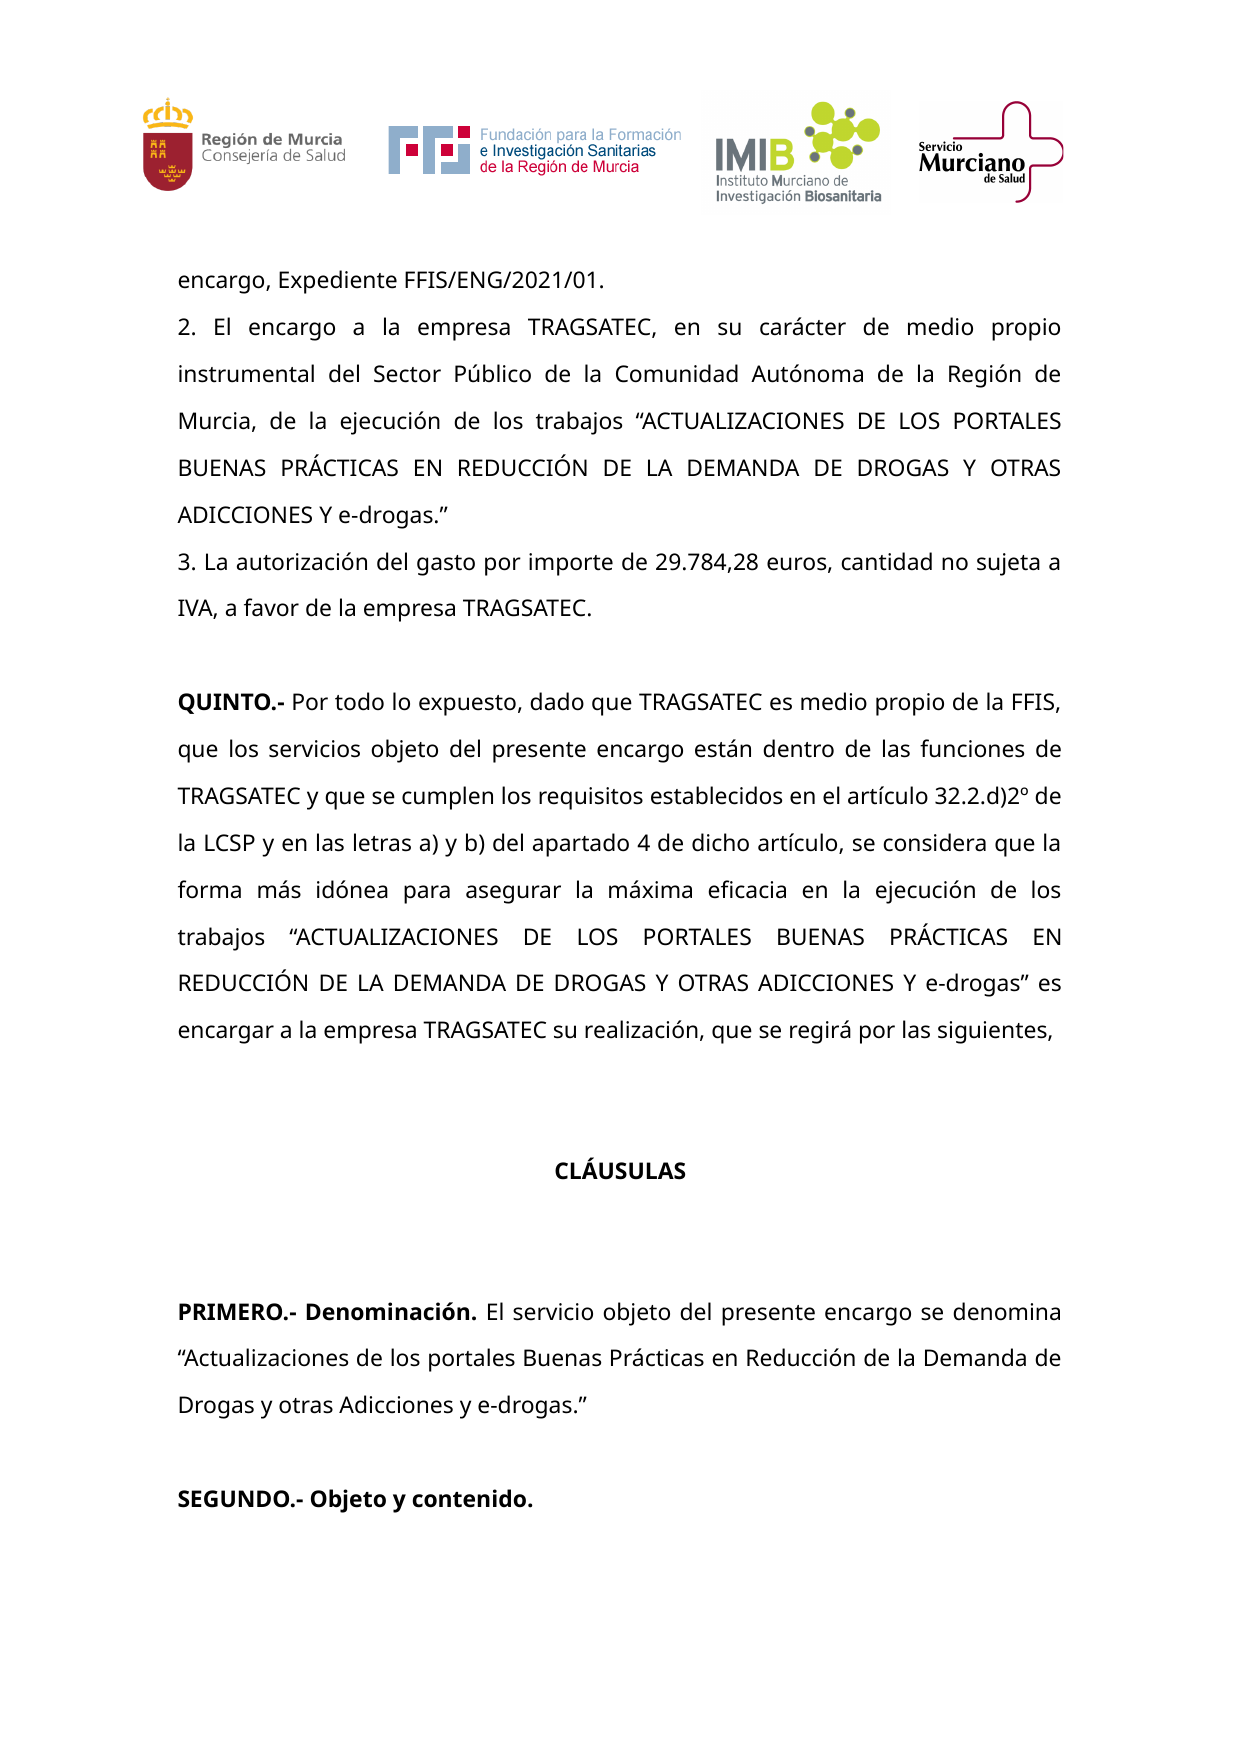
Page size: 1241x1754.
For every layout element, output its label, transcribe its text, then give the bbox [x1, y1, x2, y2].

text PRIMERO.- Denominación. El servicio objeto del presente encargo se denomina “Actualizaciones de los portales Buenas Prácticas en Reducción de la Demanda de Drogas y otras Adicciones y e-drogas.” [177, 1296, 1063, 1421]
text CLÁUSULAS [177, 1155, 1063, 1186]
text 2. El encargo a la empresa TRAGSATEC, en su carácter de medio propio instrumental del Sector Público de la Comunidad Autónoma de la Región de Murcia, de la ejecución de los trabajos “ACTUALIZACIONES DE LOS PORTALES BUENAS PRÁCTICAS EN REDUCCIÓN DE LA DEMANDA DE DROGAS Y OTRAS ADICCIONES Y e-drogas.” [177, 311, 1063, 530]
text 3. La autorización del gasto por importe de 29.784,28 euros, cantidad no sujeta a IVA, a favor de la empresa TRAGSATEC. [177, 546, 1063, 624]
text QUINTO.- Por todo lo expuesto, dado que TRAGSATEC es medio propio de la FFIS, que los servicios objeto del presente encargo están dentro de las funciones de TRAGSATEC y que se cumplen los requisitos establecidos en el artículo 32.2.d)2º de la LCSP y en las letras a) y b) del apartado 4 de dicho artículo, se considera que la forma más idónea para asegurar la máxima eficacia en la ejecución de los trabajos “ACTUALIZACIONES DE LOS PORTALES BUENAS PRÁCTICAS EN REDUCCIÓN DE LA DEMANDA DE DROGAS Y OTRAS ADICCIONES Y e-drogas” es encargar a la empresa TRAGSATEC su realización, que se regirá por las siguientes, [177, 686, 1063, 1046]
text encargo, Expediente FFIS/ENG/2021/01. [177, 264, 1063, 296]
text SEGUNDO.- Objeto y contenido. [177, 1483, 1063, 1514]
